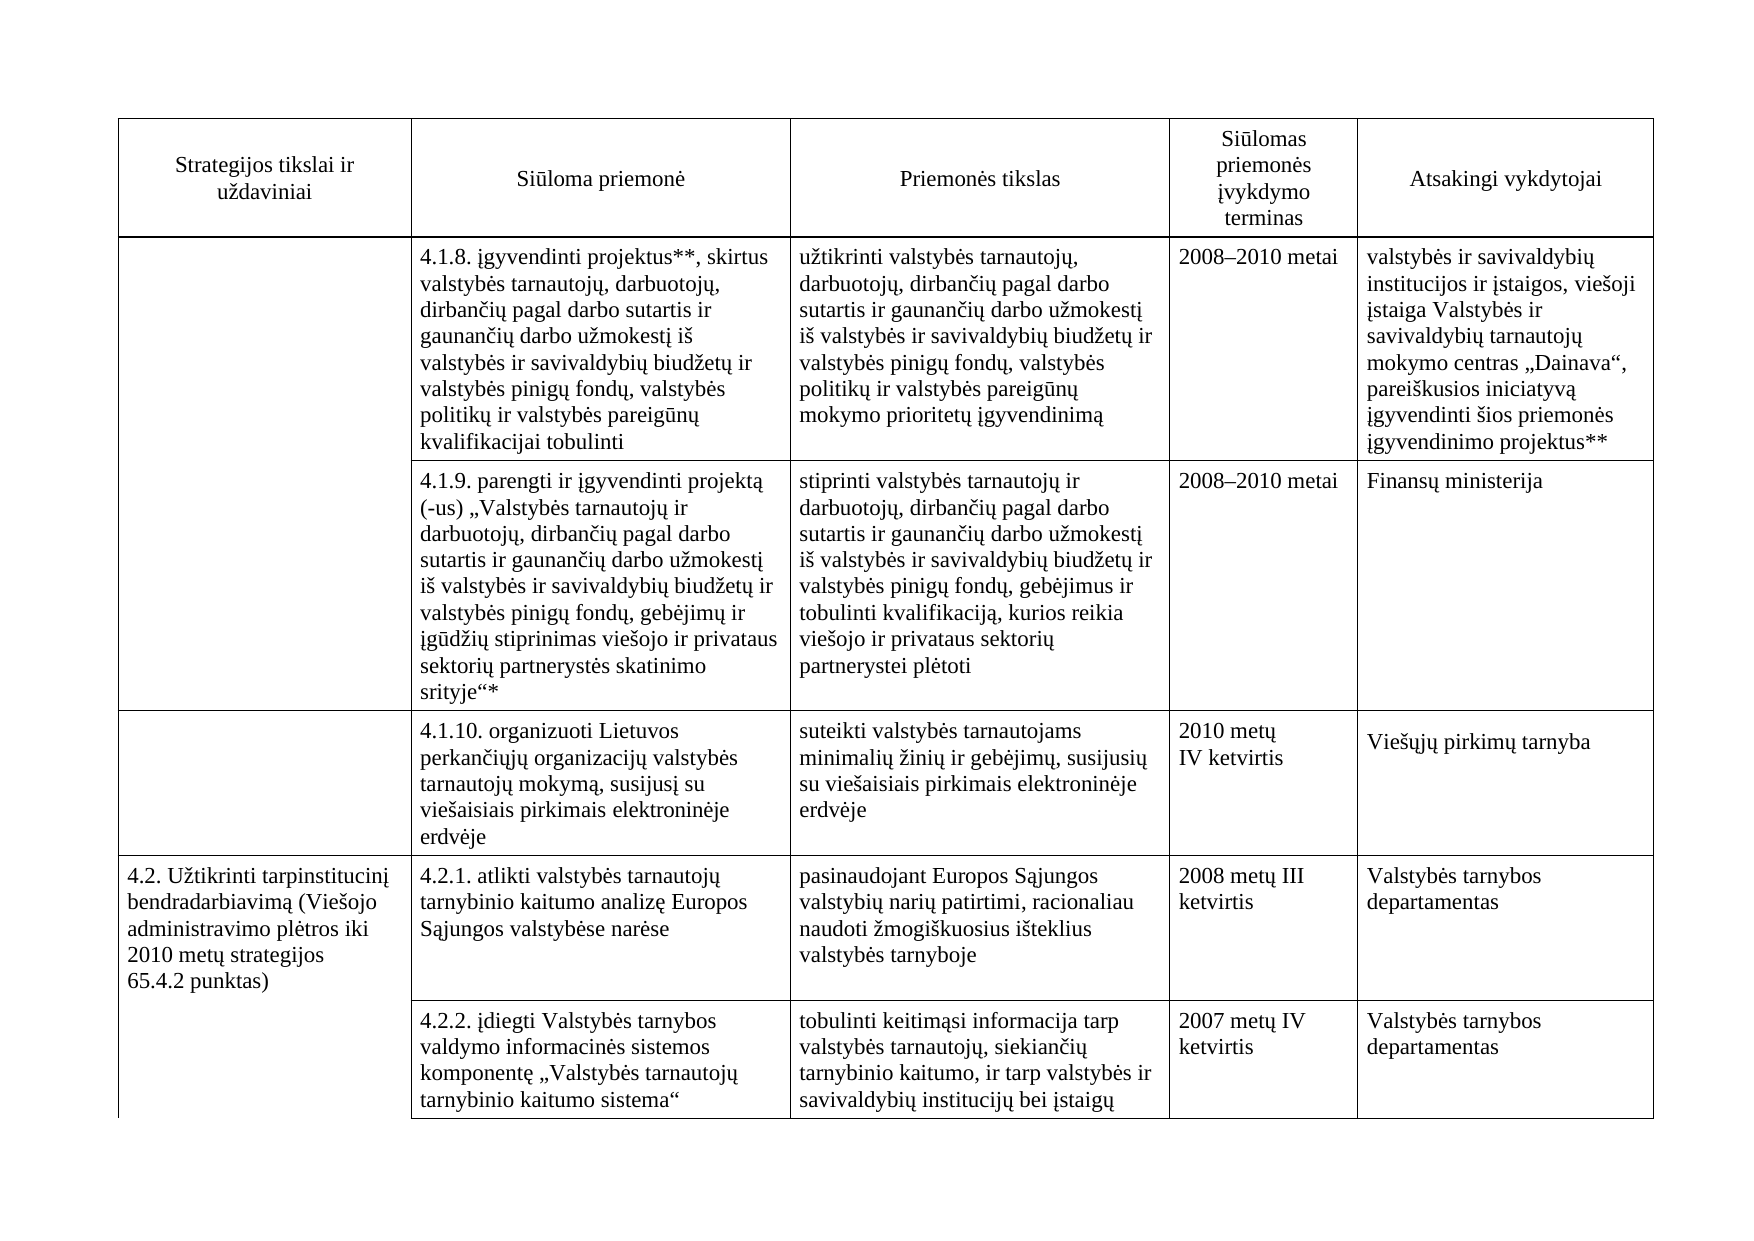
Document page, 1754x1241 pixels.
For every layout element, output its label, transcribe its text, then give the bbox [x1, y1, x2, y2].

table_cell [119, 460, 411, 710]
table_cell Viešųjų pirkimų tarnyba [1358, 711, 1653, 855]
table_cell 2010 metų IV ketvirtis [1170, 711, 1357, 855]
table_header Atsakingi vykdytojai [1358, 119, 1653, 236]
table_cell 2008–2010 metai [1170, 461, 1357, 710]
table_cell [119, 1000, 411, 1118]
table_cell [119, 711, 411, 855]
table_header Siūlomas priemonės įvykdymo terminas [1170, 119, 1357, 236]
table_cell pasinaudojant Europos Sąjungos valstybių narių patirtimi, racionaliau naudoti žmogiškuosius išteklius valstybės tarnyboje [791, 856, 1169, 1000]
table_cell Valstybės tarnybos departamentas [1358, 1001, 1653, 1118]
table_cell 4.1.9. parengti ir įgyvendinti projektą (-us) „Valstybės tarnautojų ir darbuotojų, dirbančių pagal darbo sutartis ir gaunančių darbo užmokestį iš valstybės ir savivaldybių biudžetų ir valstybės pinigų fondų, gebėjimų ir įgūdžių stiprinimas viešojo ir privataus sektorių partnerystės skatinimo srityje“* [412, 461, 790, 710]
table_cell 4.2.1. atlikti valstybės tarnautojų tarnybinio kaitumo analizę Europos Sąjungos valstybėse narėse [412, 856, 790, 1000]
table_cell [119, 238, 411, 460]
table_cell užtikrinti valstybės tarnautojų, darbuotojų, dirbančių pagal darbo sutartis ir gaunančių darbo užmokestį iš valstybės ir savivaldybių biudžetų ir valstybės pinigų fondų, valstybės politikų ir valstybės pareigūnų mokymo prioritetų įgyvendinimą [791, 238, 1169, 460]
table_header Siūloma priemonė [412, 119, 790, 236]
table_cell 2008–2010 metai [1170, 238, 1357, 460]
table_cell 2008 metų III ketvirtis [1170, 856, 1357, 1000]
table_cell 4.1.10. organizuoti Lietuvos perkančiųjų organizacijų valstybės tarnautojų mokymą, susijusį su viešaisiais pirkimais elektroninėje erdvėje [412, 711, 790, 855]
table_cell stiprinti valstybės tarnautojų ir darbuotojų, dirbančių pagal darbo sutartis ir gaunančių darbo užmokestį iš valstybės ir savivaldybių biudžetų ir valstybės pinigų fondų, gebėjimus ir tobulinti kvalifikaciją, kurios reikia viešojo ir privataus sektorių partnerystei plėtoti [791, 461, 1169, 710]
table_cell tobulinti keitimąsi informacija tarp valstybės tarnautojų, siekiančių tarnybinio kaitumo, ir tarp valstybės ir savivaldybių institucijų bei įstaigų [791, 1001, 1169, 1118]
table_cell suteikti valstybės tarnautojams minimalių žinių ir gebėjimų, susijusių su viešaisiais pirkimais elektroninėje erdvėje [791, 711, 1169, 855]
table_header Priemonės tikslas [791, 119, 1169, 236]
table_header Strategijos tikslai ir uždaviniai [119, 119, 411, 236]
table_cell Finansų ministerija [1358, 461, 1653, 710]
table_cell Valstybės tarnybos departamentas [1358, 856, 1653, 1000]
table_cell 4.1.8. įgyvendinti projektus**, skirtus valstybės tarnautojų, darbuotojų, dirbančių pagal darbo sutartis ir gaunančių darbo užmokestį iš valstybės ir savivaldybių biudžetų ir valstybės pinigų fondų, valstybės politikų ir valstybės pareigūnų kvalifikacijai tobulinti [412, 238, 790, 460]
table_cell 4.2.2. įdiegti Valstybės tarnybos valdymo informacinės sistemos komponentę „Valstybės tarnautojų tarnybinio kaitumo sistema“ [412, 1001, 790, 1118]
table_cell 2007 metų IV ketvirtis [1170, 1001, 1357, 1118]
table_cell 4.2. Užtikrinti tarpinstitucinį bendradarbiavimą (Viešojo administravimo plėtros iki 2010 metų strategijos 65.4.2 punktas) [119, 856, 411, 1000]
table_cell valstybės ir savivaldybių institucijos ir įstaigos, viešoji įstaiga Valstybės ir savivaldybių tarnautojų mokymo centras „Dainava“, pareiškusios iniciatyvą įgyvendinti šios priemonės įgyvendinimo projektus** [1358, 238, 1653, 460]
